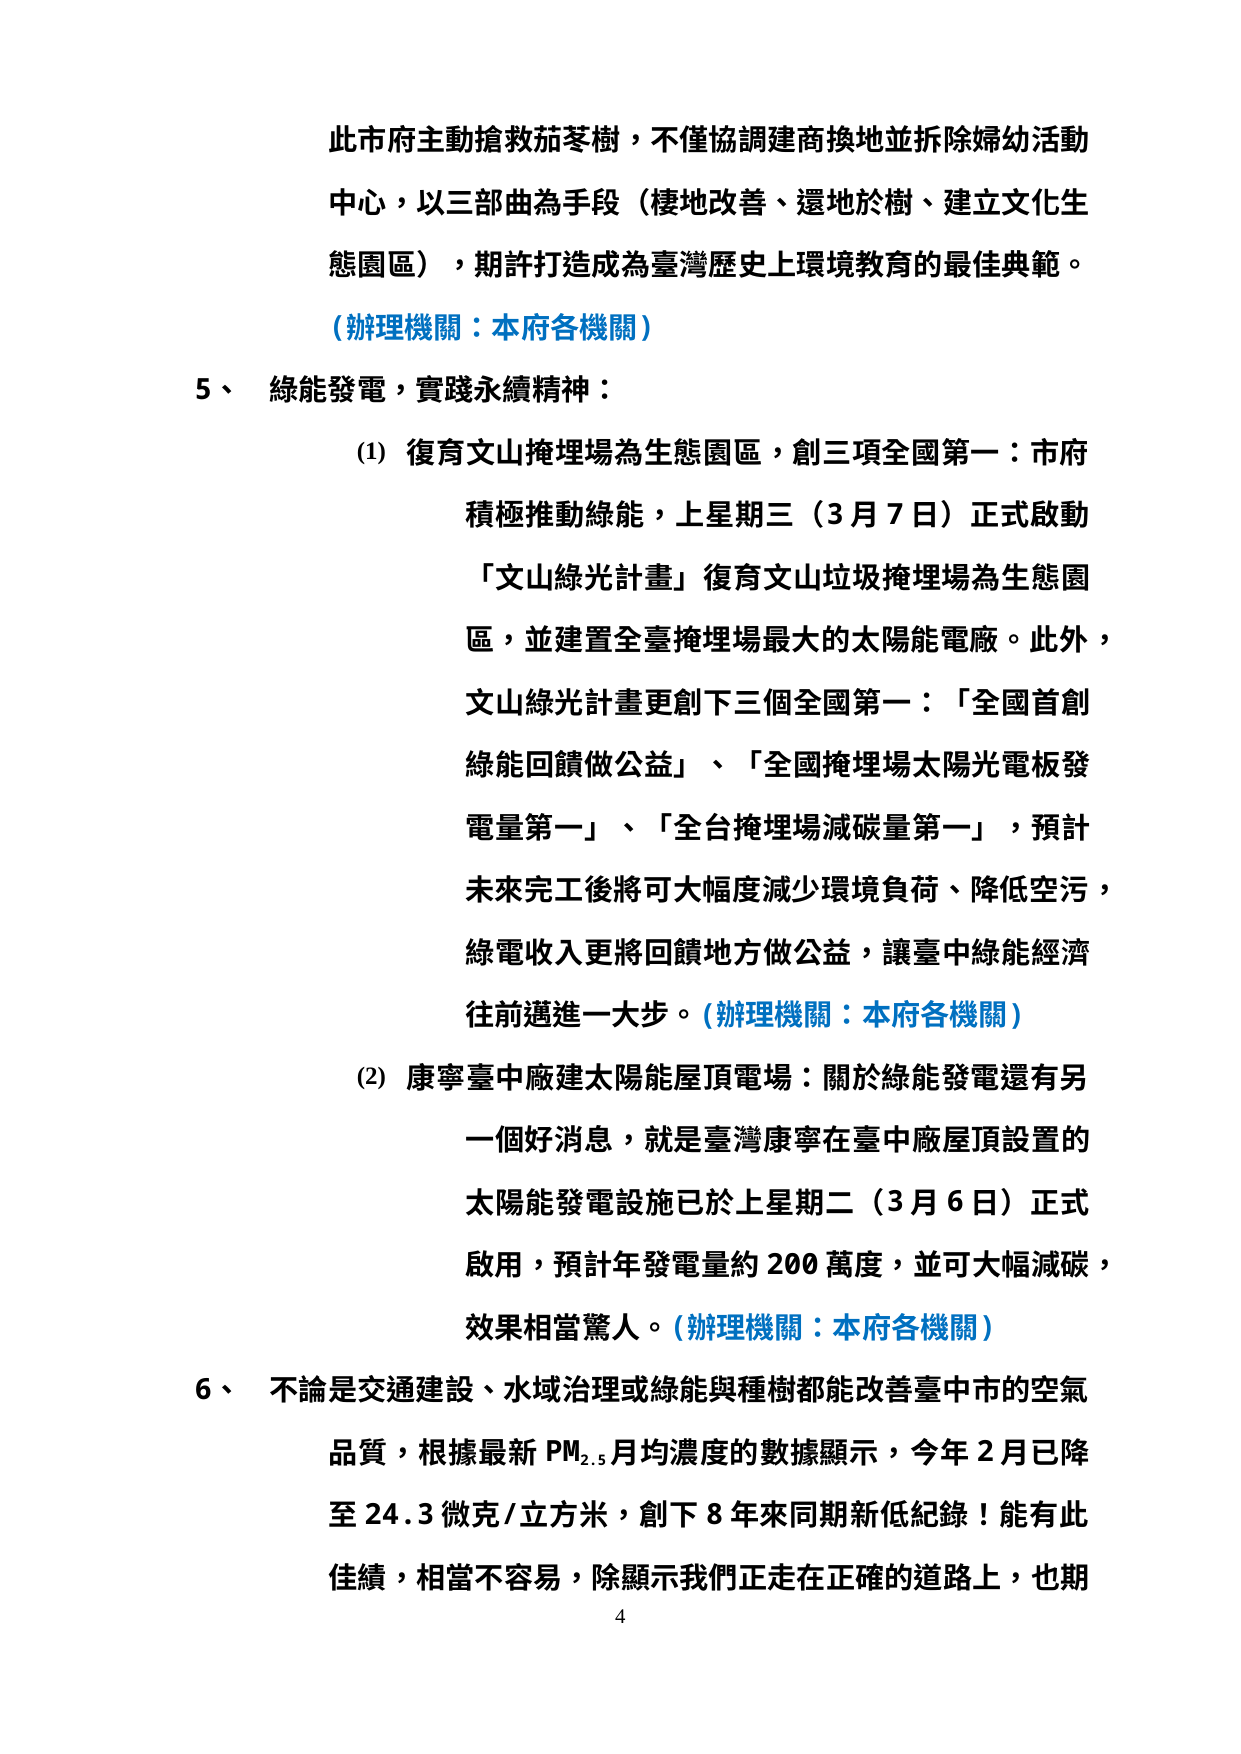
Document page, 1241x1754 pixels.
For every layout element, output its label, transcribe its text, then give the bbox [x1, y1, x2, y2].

list 康寧臺中廠建太陽能屋頂電場：關於綠能發電還有另一個好消息，就是臺灣康寧在臺中廠屋頂設置的太陽能發電設施已於上星期二（3月6日）正式啟用，預計年發電量約200萬度，並可大幅減碳，效果相當驚人。(辦理機關：本府各機關) [357, 1034, 1090, 1346]
list 復育文山掩埋場為生態園區，創三項全國第一：市府積極推動綠能，上星期三（3月7日）正式啟動「文山綠光計畫」復育文山垃圾掩埋場為生態園區，並建置全臺掩埋場最大的太陽能電廠。此外，文山綠光計畫更創下三個全國第一：「全國首創綠能回饋做公益」、「全國掩埋場太陽光電板發電量第一」、「全台掩埋場減碳量第一」，預計未來完工後將可大幅度減少環境負荷、降低空污，綠電收入更將回饋地方做公益，讓臺中綠能經濟往前邁進一大步。(辦理機關：本府各機關) [357, 409, 1090, 1034]
list 綠能發電，實踐永續精神： [194, 346, 1090, 409]
list 水與綠是分不開的兩項元素，因此除了水，綠方面我們也全力提升。上週五（3月9日）我和中職聯盟會長吳志揚、中信兄弟許基宏、富邦悍將林宥穎、統一7-ELEVEn獅劉芙豪、Lamigo桃猿陽耀勳一起在南屯區公15公園種下29棵苗木，用不同的方式宣告職棒29年即將開打。另外，本市西區有棵千年茄苳樹，是臺灣平地最老最大茄苳樹被譽為「臺中之寶」，我也是「茄苳王公廟」的「契子」，每年都會到廟裡上香祈福。隨著都市化發展，茄苳樹王的棲地受到威脅，因此市府主動搶救茄苳樹，不僅協調建商換地並拆除婦幼活動中心，以三部曲為手段（棲地改善、還地於樹、建立文化生態園區），期許打造成為臺灣歷史上環境教育的最佳典範。(辦理機關：本府各機關) [194, 96, 1090, 346]
list 不論是交通建設、水域治理或綠能與種樹都能改善臺中市的空氣品質，根據最新PM2.5月均濃度的數據顯示，今年2月已降至24.3微克/立方米，創下8年來同期新低紀錄！能有此佳績，相當不容易，除顯示我們正走在正確的道路上，也期許同仁努力以赴，讓臺中的空氣品質越來越好。(辦理機關：本府各機關) [194, 1346, 1090, 1596]
